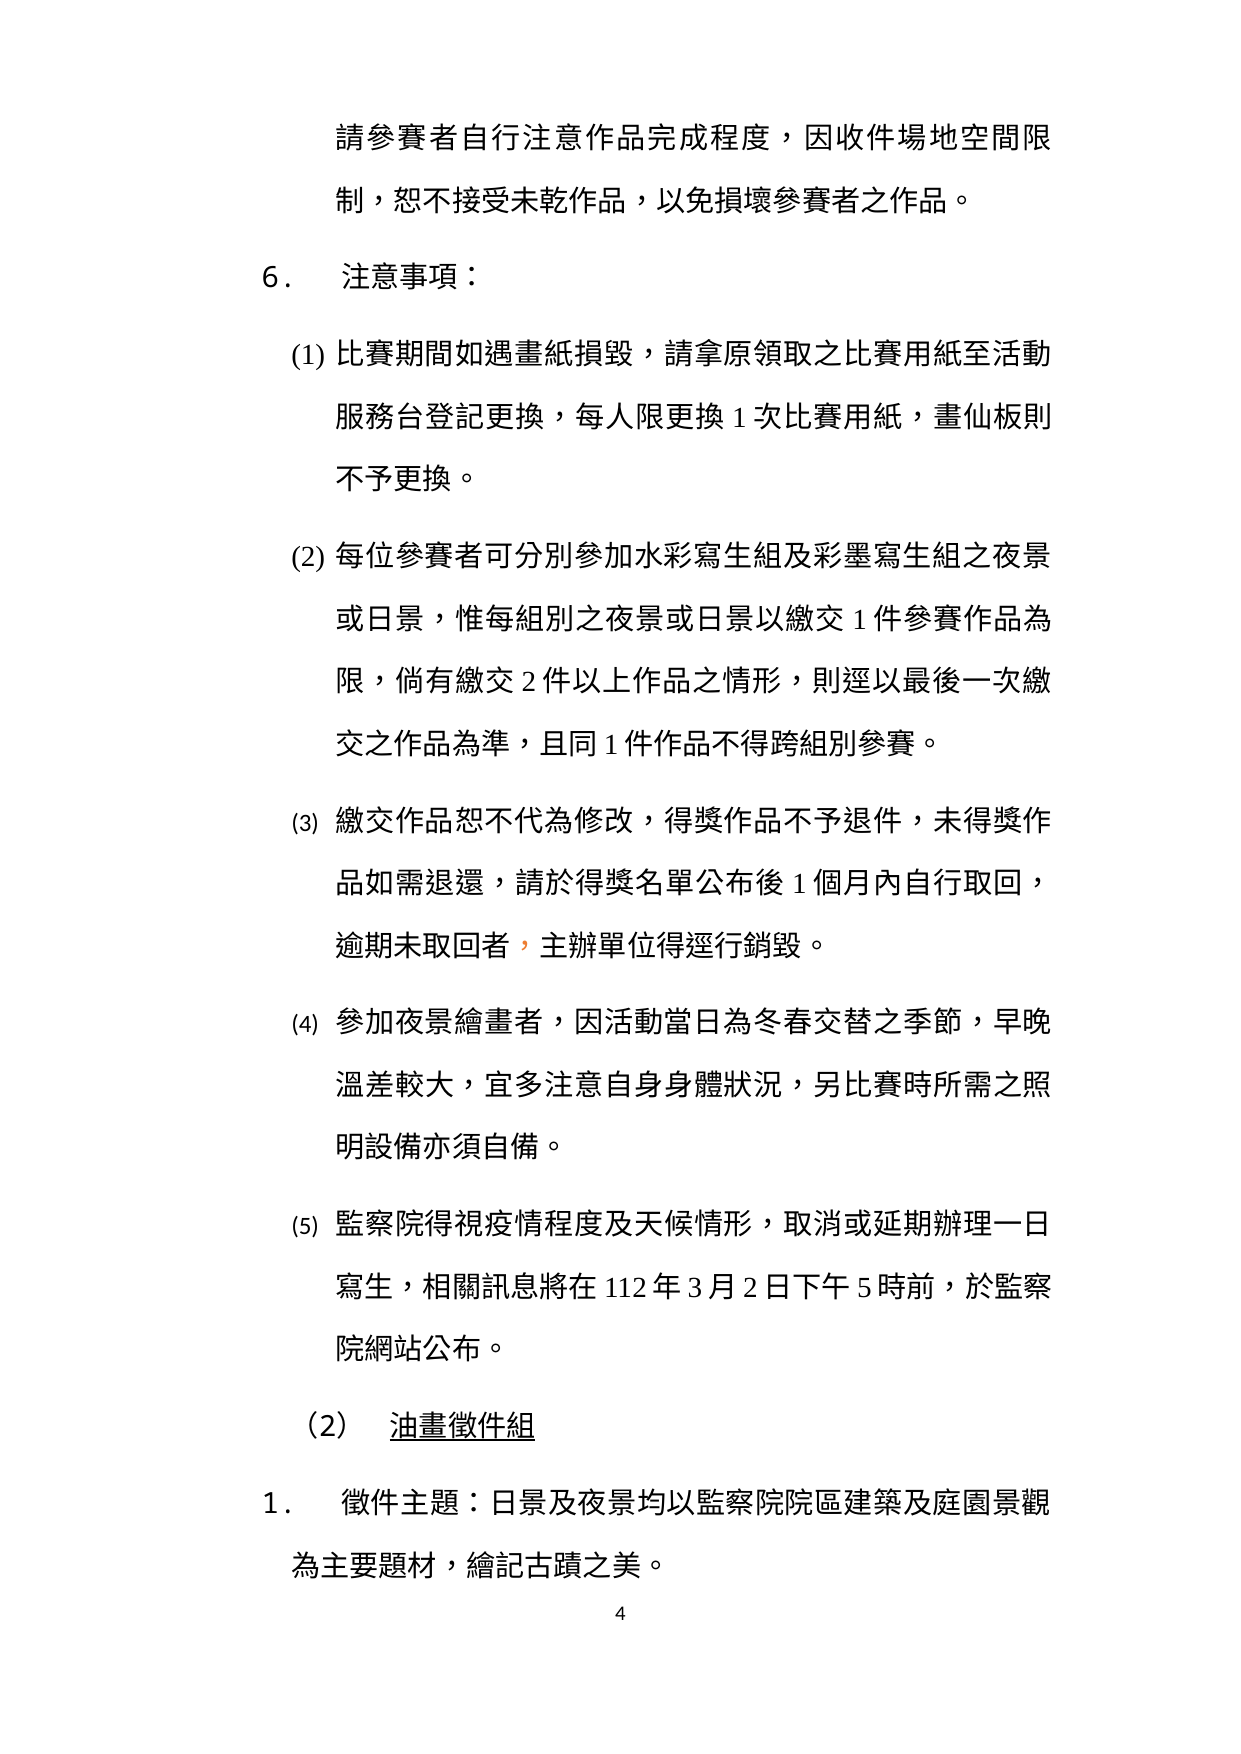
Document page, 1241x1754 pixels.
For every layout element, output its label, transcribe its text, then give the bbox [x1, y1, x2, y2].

list 請參賽者自行注意作品完成程度，因收件場地空間限制，恕不接受未乾作品，以免損壞參賽者之作品。 [291, 94, 1053, 219]
list 徵件主題：日景及夜景均以監察院院區建築及庭園景觀為主要題材，繪記古蹟之美。 [261, 1459, 1053, 1584]
list 油畫徵件組 [289, 1382, 1053, 1445]
list 監察院得視疫情程度及天候情形，取消或延期辦理一日寫生，相關訊息將在112年3月2日下午5時前，於監察院網站公布。 [291, 1180, 1053, 1368]
list 繳交作品恕不代為修改，得獎作品不予退件，未得獎作品如需退還，請於得獎名單公布後1個月內自行取回，逾期未取回者，主辦單位得逕行銷毀。 [291, 777, 1053, 964]
list 每位參賽者可分別參加水彩寫生組及彩墨寫生組之夜景或日景，惟每組別之夜景或日景以繳交1件參賽作品為限，倘有繳交2件以上作品之情形，則逕以最後一次繳交之作品為準，且同1件作品不得跨組別參賽。 [291, 512, 1053, 762]
list 比賽期間如遇畫紙損毀，請拿原領取之比賽用紙至活動服務台登記更換，每人限更換1次比賽用紙，畫仙板則不予更換。 [291, 310, 1053, 498]
list 參加夜景繪畫者，因活動當日為冬春交替之季節，早晚溫差較大，宜多注意自身身體狀況，另比賽時所需之照明設備亦須自備。 [291, 978, 1053, 1166]
list 注意事項： [261, 233, 1053, 296]
